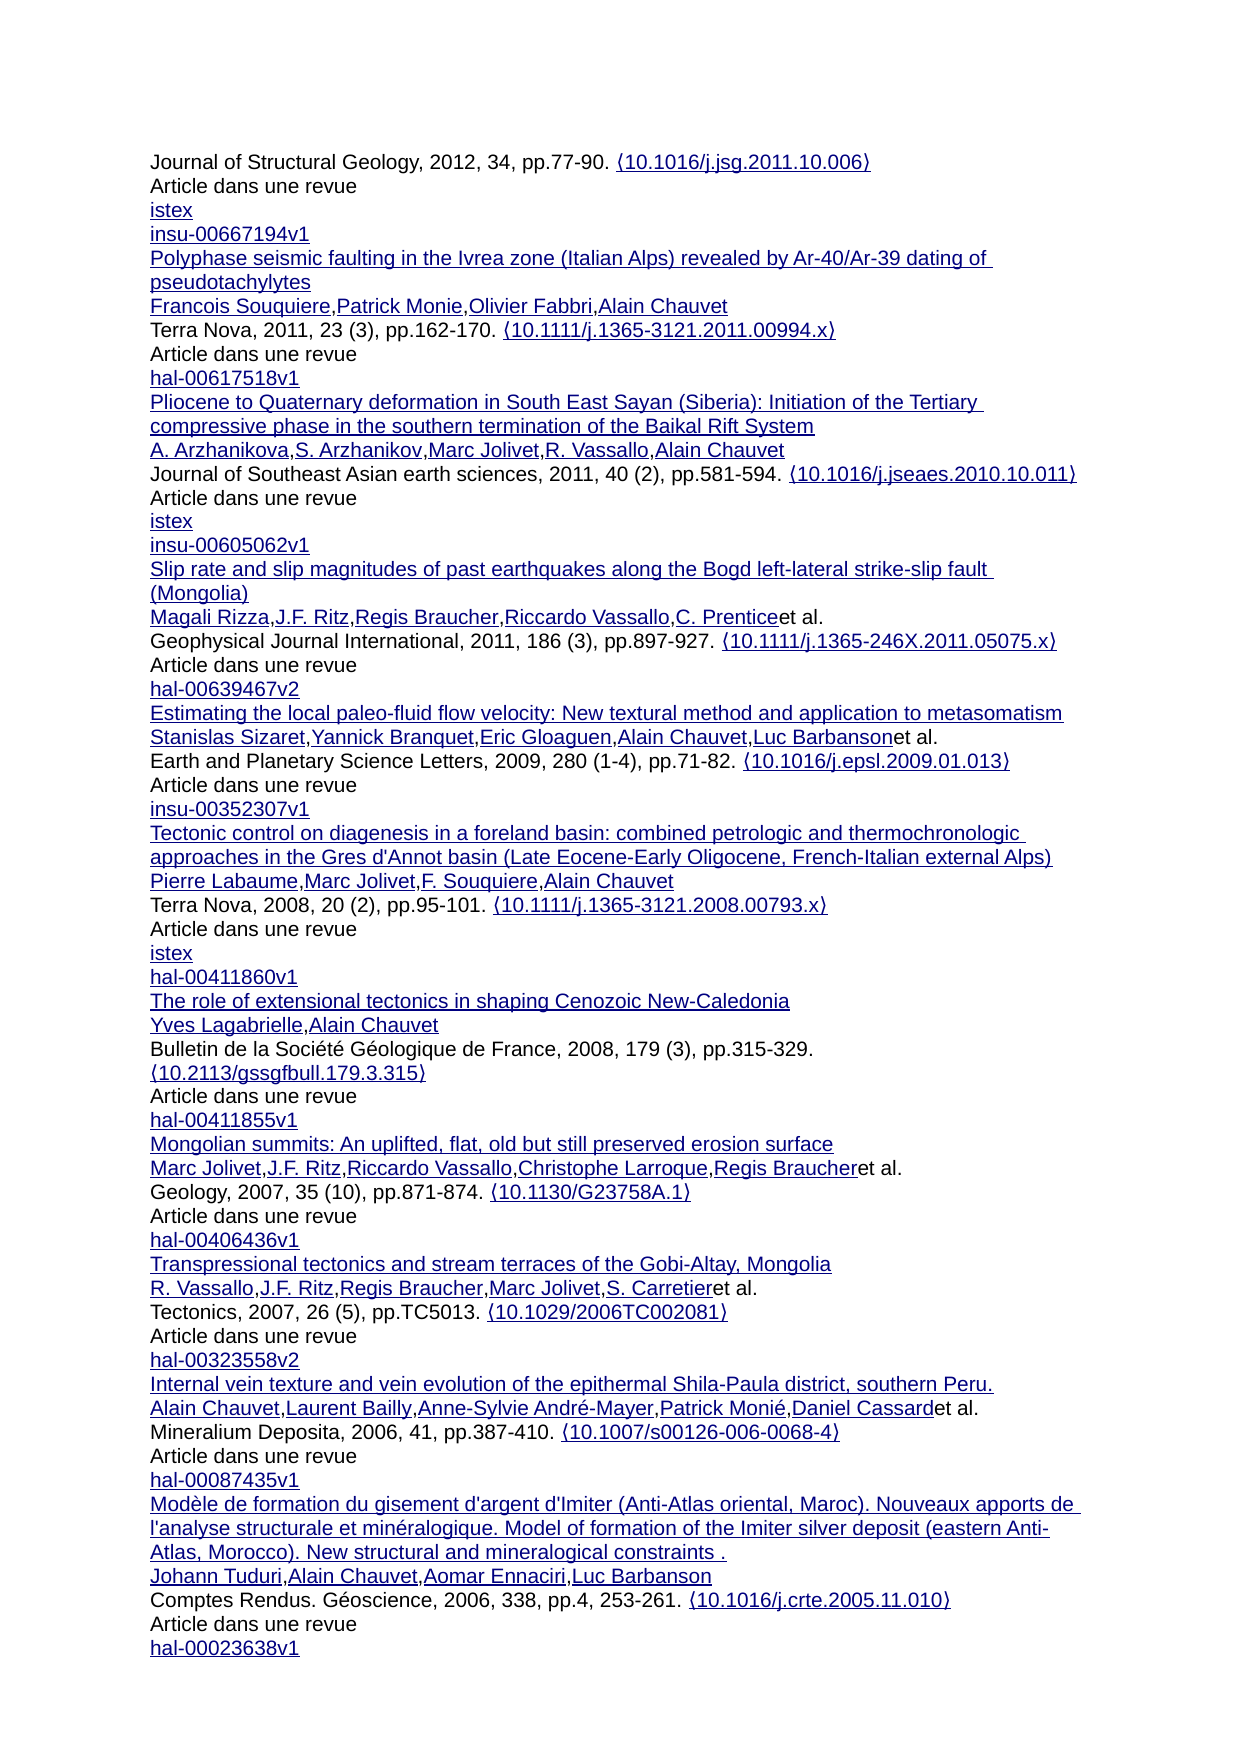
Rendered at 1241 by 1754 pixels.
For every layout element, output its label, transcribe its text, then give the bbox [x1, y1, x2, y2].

table_cell Estimating the local paleo-fluid flow velocity: New textural method and application to metasomatism Stanislas Sizaret,Yannick Branquet,Eric Gloaguen,Alain Chauvet,Luc Barbansonet al. Earth and Planetary Science Letters, 2009, 280 (1-4), pp.71-82. ⟨10.1016/j.epsl.2009.01.013⟩ Article dans une revue insu-00352307v1 [150, 701, 1090, 821]
table_cell Modèle de formation du gisement d'argent d'Imiter (Anti-Atlas oriental, Maroc). Nouveaux apports de l'analyse structurale et minéralogique. Model of formation of the Imiter silver deposit (eastern Anti-Atlas, Morocco). New structural and mineralogical constraints . Johann Tuduri,Alain Chauvet,Aomar Ennaciri,Luc Barbanson Comptes Rendus. Géoscience, 2006, 338, pp.4, 253-261. ⟨10.1016/j.crte.2005.11.010⟩ Article dans une revue hal-00023638v1 [150, 1492, 1090, 1659]
table_cell Mongolian summits: An uplifted, flat, old but still preserved erosion surface Marc Jolivet,J.F. Ritz,Riccardo Vassallo,Christophe Larroque,Regis Braucheret al. Geology, 2007, 35 (10), pp.871-874. ⟨10.1130/G23758A.1⟩ Article dans une revue hal-00406436v1 [150, 1132, 1090, 1252]
table_cell The role of extensional tectonics in shaping Cenozoic New-Caledonia Yves Lagabrielle,Alain Chauvet Bulletin de la Société Géologique de France, 2008, 179 (3), pp.315-329. ⟨10.2113/gssgfbull.179.3.315⟩ Article dans une revue hal-00411855v1 [150, 989, 1090, 1132]
table_cell Journal of Structural Geology, 2012, 34, pp.77-90. ⟨10.1016/j.jsg.2011.10.006⟩ Article dans une revue istex insu-00667194v1 [150, 150, 1090, 246]
table_cell Slip rate and slip magnitudes of past earthquakes along the Bogd left-lateral strike-slip fault (Mongolia) Magali Rizza,J.F. Ritz,Regis Braucher,Riccardo Vassallo,C. Prenticeet al. Geophysical Journal International, 2011, 186 (3), pp.897-927. ⟨10.1111/j.1365-246X.2011.05075.x⟩ Article dans une revue hal-00639467v2 [150, 557, 1090, 701]
table_cell Polyphase seismic faulting in the Ivrea zone (Italian Alps) revealed by Ar-40/Ar-39 dating of pseudotachylytes Francois Souquiere,Patrick Monie,Olivier Fabbri,Alain Chauvet Terra Nova, 2011, 23 (3), pp.162-170. ⟨10.1111/j.1365-3121.2011.00994.x⟩ Article dans une revue hal-00617518v1 [150, 246, 1090, 389]
table_cell Tectonic control on diagenesis in a foreland basin: combined petrologic and thermochronologic approaches in the Gres d'Annot basin (Late Eocene-Early Oligocene, French-Italian external Alps) Pierre Labaume,Marc Jolivet,F. Souquiere,Alain Chauvet Terra Nova, 2008, 20 (2), pp.95-101. ⟨10.1111/j.1365-3121.2008.00793.x⟩ Article dans une revue istex hal-00411860v1 [150, 821, 1090, 988]
table_cell Transpressional tectonics and stream terraces of the Gobi-Altay, Mongolia R. Vassallo,J.F. Ritz,Regis Braucher,Marc Jolivet,S. Carretieret al. Tectonics, 2007, 26 (5), pp.TC5013. ⟨10.1029/2006TC002081⟩ Article dans une revue hal-00323558v2 [150, 1252, 1090, 1372]
table_cell Pliocene to Quaternary deformation in South East Sayan (Siberia): Initiation of the Tertiary compressive phase in the southern termination of the Baikal Rift System A. Arzhanikova,S. Arzhanikov,Marc Jolivet,R. Vassallo,Alain Chauvet Journal of Southeast Asian earth sciences, 2011, 40 (2), pp.581-594. ⟨10.1016/j.jseaes.2010.10.011⟩ Article dans une revue istex insu-00605062v1 [150, 390, 1090, 557]
table_cell Internal vein texture and vein evolution of the epithermal Shila-Paula district, southern Peru. Alain Chauvet,Laurent Bailly,Anne-Sylvie André-Mayer,Patrick Monié,Daniel Cassardet al. Mineralium Deposita, 2006, 41, pp.387-410. ⟨10.1007/s00126-006-0068-4⟩ Article dans une revue hal-00087435v1 [150, 1372, 1090, 1492]
